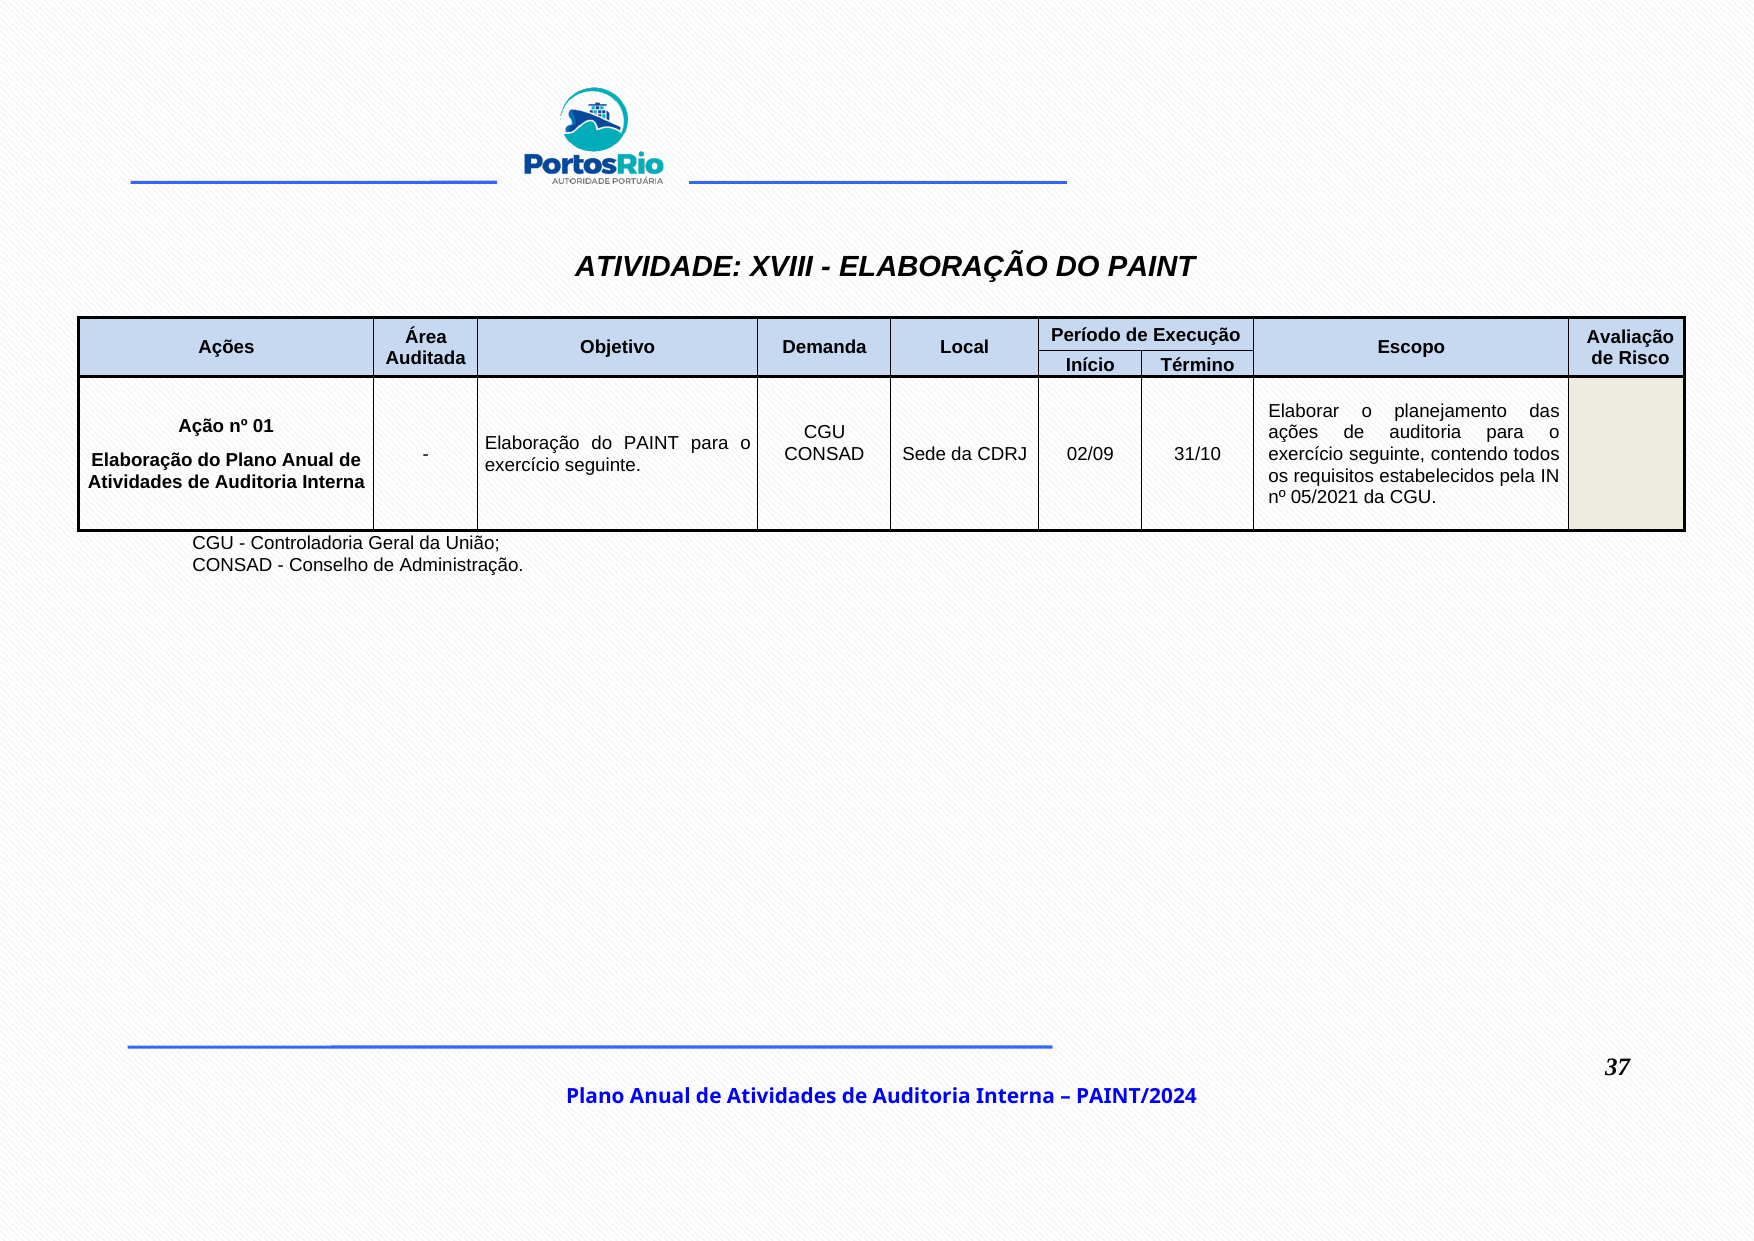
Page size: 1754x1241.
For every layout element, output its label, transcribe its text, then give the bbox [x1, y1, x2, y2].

table_cell 31/10 [1142, 378, 1253, 529]
table_cell Ação nº 01 Elaboração do Plano Anual de Atividades de Auditoria Interna [80, 378, 373, 529]
table_cell Início [1039, 351, 1141, 375]
table_header Escopo [1254, 319, 1568, 375]
table_header Período de Execução [1039, 319, 1253, 350]
table_header Objetivo [478, 319, 757, 375]
table_cell [1569, 378, 1683, 529]
table_header Avaliação de Risco [1569, 319, 1683, 375]
table_header Ações [80, 319, 373, 375]
table_cell Sede da CDRJ [891, 378, 1038, 529]
table_header Local [891, 319, 1038, 375]
table_cell - [374, 378, 477, 529]
table_header Demanda [758, 319, 890, 375]
text CGU - Controladoria Geral da União; [192, 532, 1630, 554]
table_header Área Auditada [374, 319, 477, 375]
text ATIVIDADE: XVIII - ELABORAÇÃO DO PAINT [140, 249, 1630, 283]
table_cell Elaboração do PAINT para o exercício seguinte. [478, 378, 757, 529]
table_cell Término [1142, 351, 1253, 375]
table_cell CGU CONSAD [758, 378, 890, 529]
table_cell Elaborar o planejamento das ações de auditoria para o exercício seguinte, contendo todos os requisitos estabelecidos pela IN nº 05/2021 da CGU. [1254, 378, 1568, 529]
text CONSAD - Conselho de Administração. [192, 554, 1630, 575]
picture [0, 0, 1754, 1241]
table_cell 02/09 [1039, 378, 1141, 529]
